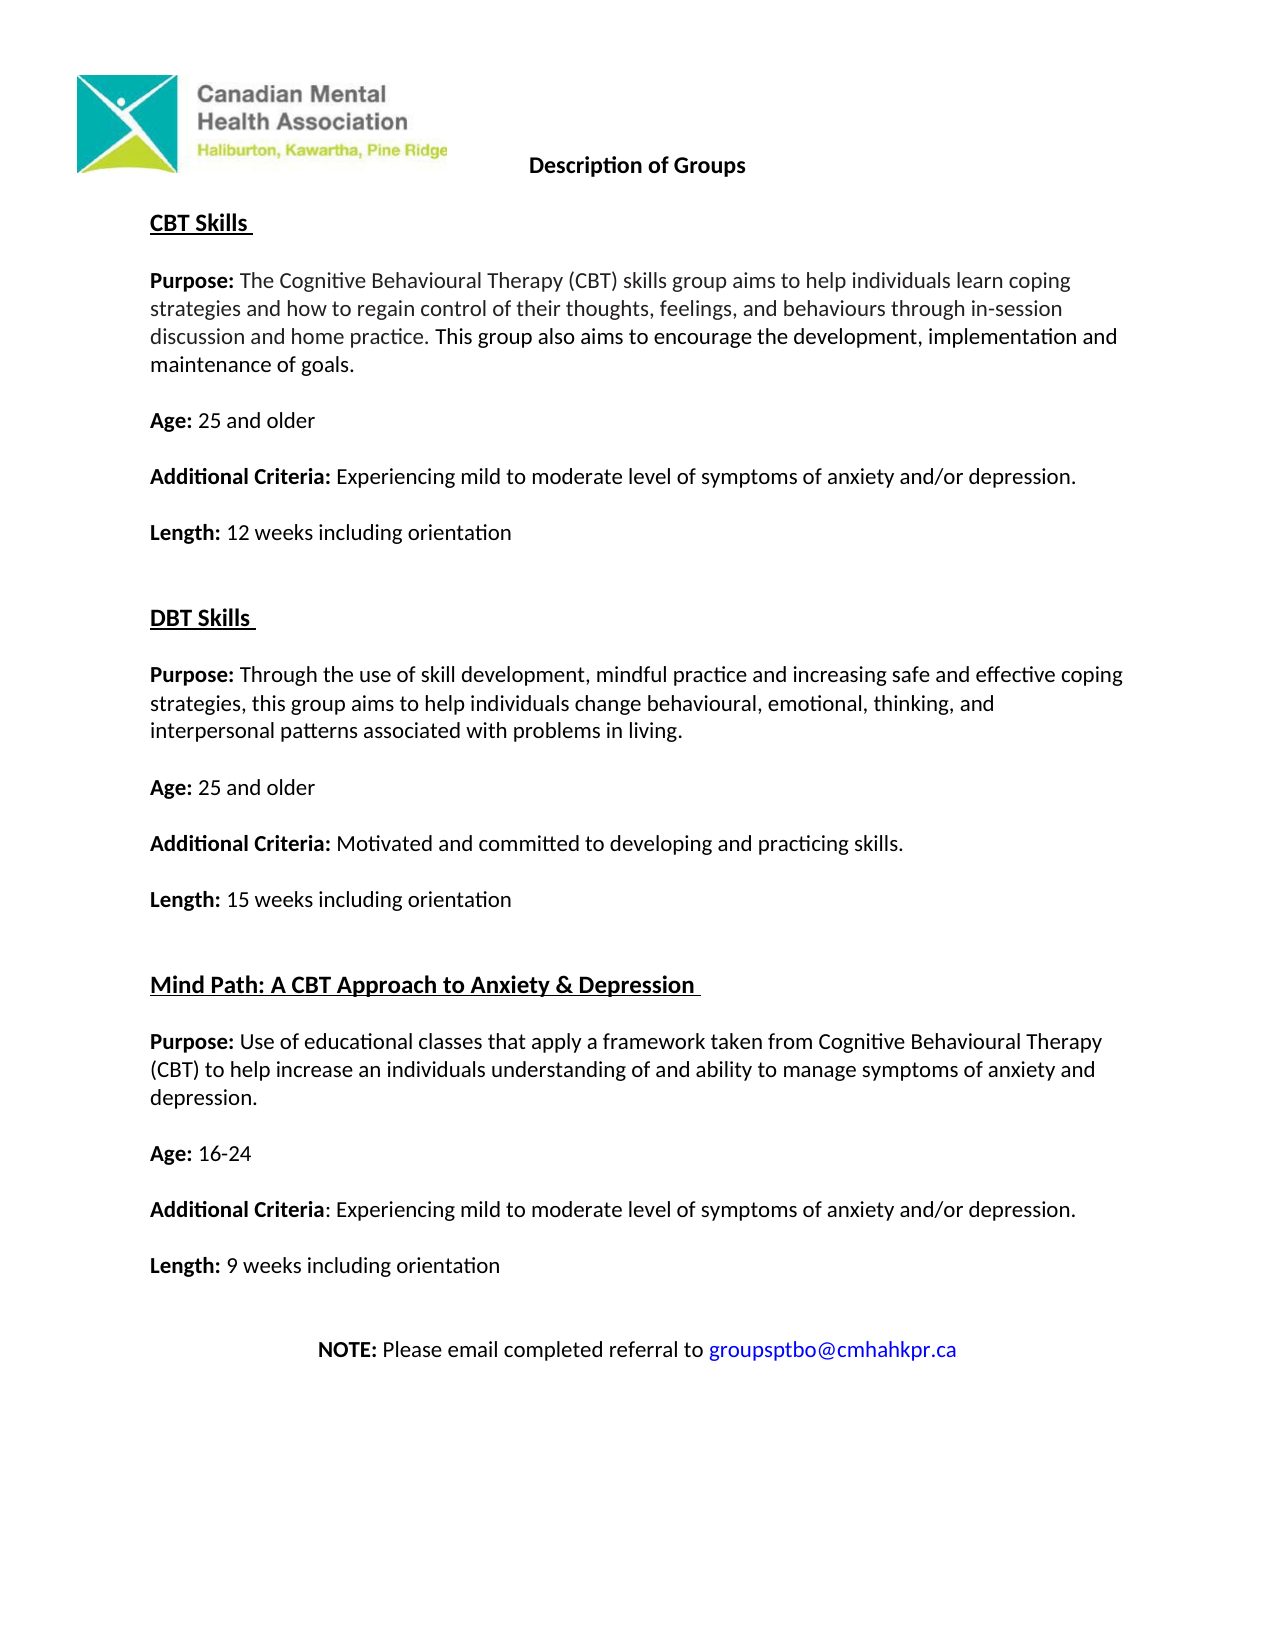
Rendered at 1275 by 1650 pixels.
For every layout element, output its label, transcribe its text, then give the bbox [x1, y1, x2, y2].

text Mind Path: A CBT Approach to Anxiety & Depression [150, 969, 1125, 999]
text Age: 25 and older [150, 773, 1125, 801]
text DBT Skills [150, 602, 1125, 633]
text Purpose: The Cognitive Behavioural Therapy (CBT) skills group aims to help individuals learn coping strategies and how to regain control of their thoughts, feelings, and behaviours through in-session discussion and home practice. This group also aims to encourage the development, implementation and maintenance of goals. [150, 266, 1125, 378]
text Length: 15 weeks including orientation [150, 885, 1125, 913]
text Description of Groups [150, 150, 1125, 179]
text Additional Criteria: Motivated and committed to developing and practicing skills. [150, 829, 1125, 857]
text Age: 16-24 [150, 1139, 1125, 1167]
text Purpose: Through the use of skill development, mindful practice and increasing safe and effective coping strategies, this group aims to help individuals change behavioural, emotional, thinking, and interpersonal patterns associated with problems in living. [150, 661, 1125, 745]
text Length: 9 weeks including orientation [150, 1252, 1125, 1279]
text Additional Criteria: Experiencing mild to moderate level of symptoms of anxiety and/or depression. [150, 462, 1125, 490]
text Length: 12 weeks including orientation [150, 518, 1125, 546]
text NOTE: Please email completed referral to groupsptbo@cmhahkpr.ca [150, 1336, 1125, 1364]
text Age: 25 and older [150, 406, 1125, 434]
text Additional Criteria: Experiencing mild to moderate level of symptoms of anxiety and/or depression. [150, 1196, 1125, 1223]
text CBT Skills [150, 207, 1125, 238]
text Purpose: Use of educational classes that apply a framework taken from Cognitive Behavioural Therapy (CBT) to help increase an individuals understanding of and ability to manage symptoms of anxiety and depression. [150, 1027, 1125, 1111]
